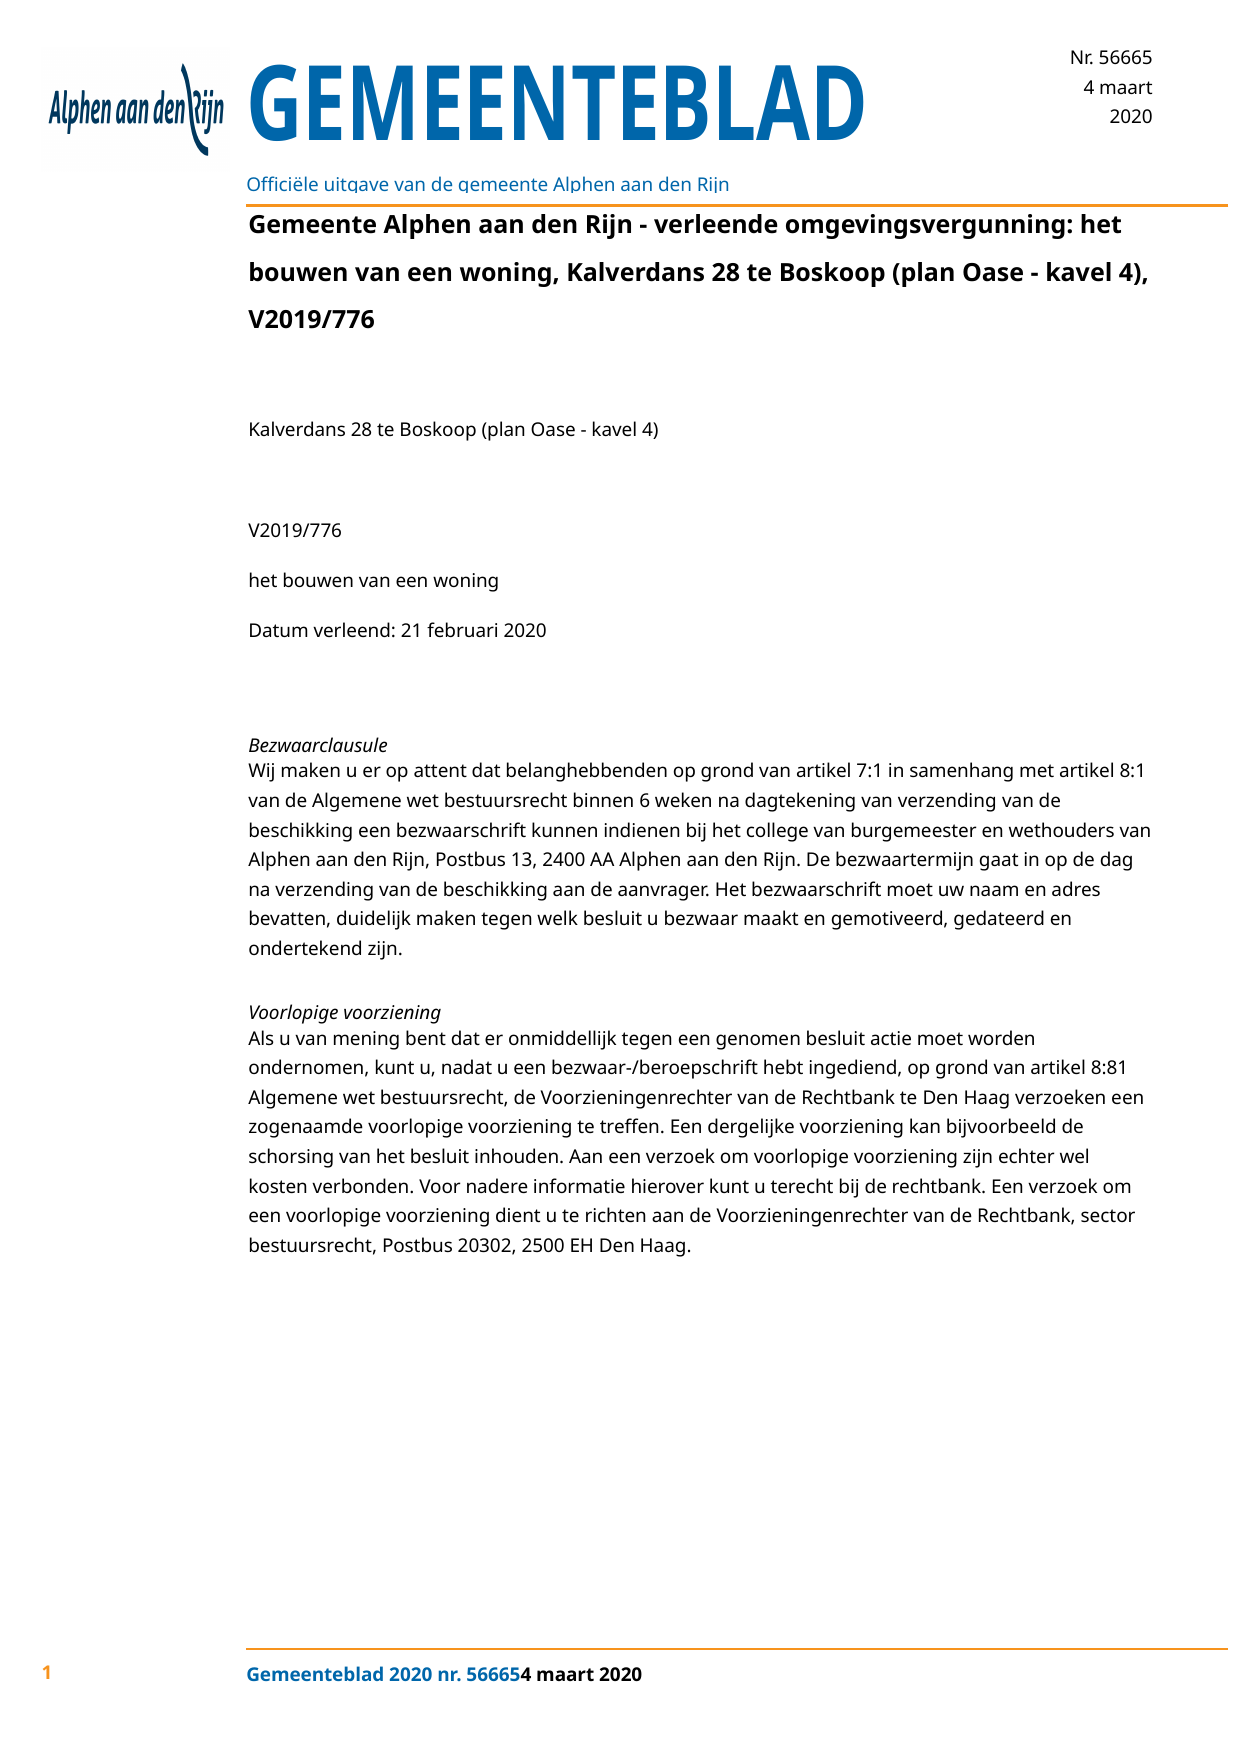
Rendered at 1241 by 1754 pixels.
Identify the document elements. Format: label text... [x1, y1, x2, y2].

text Datum verleend: 21 februari 2020 [248, 618, 1152, 643]
text Gemeente Alphen aan den Rijn - verleende omgevingsvergunning: het bouwen van een woning, Kalverdans 28 te Boskoop (plan Oase - kavel 4), V2019/776 [248, 207, 1152, 336]
text Wij maken u er op attent dat belanghebbenden op grond van artikel 7:1 in samenhang met artikel 8:1 van de Algemene wet bestuursrecht binnen 6 weken na dagtekening van verzending van de beschikking een bezwaarschrift kunnen indienen bij het college van burgemeester en wethouders van Alphen aan den Rijn, Postbus 13, 2400 AA Alphen aan den Rijn. De bezwaartermijn gaat in op de dag na verzending van de beschikking aan de aanvrager. Het bezwaarschrift moet uw naam en adres bevatten, duidelijk maken tegen welk besluit u bezwaar maakt en gemotiveerd, gedateerd en ondertekend zijn. [248, 758, 1152, 961]
text het bouwen van een woning [248, 567, 1152, 593]
text Voorlopige voorziening [248, 999, 1152, 1025]
text Kalverdans 28 te Boskoop (plan Oase - kavel 4) [248, 416, 1152, 442]
text Als u van mening bent dat er onmiddellijk tegen een genomen besluit actie moet worden ondernomen, kunt u, nadat u een bezwaar-/beroepschrift hebt ingediend, op grond van artikel 8:81 Algemene wet bestuursrecht, de Voorzieningenrechter van de Rechtbank te Den Haag verzoeken een zogenaamde voorlopige voorziening te treffen. Een dergelijke voorziening kan bijvoorbeeld de schorsing van het besluit inhouden. Aan een verzoek om voorlopige voorziening zijn echter wel kosten verbonden. Voor nadere informatie hierover kunt u terecht bij de rechtbank. Een verzoek om een voorlopige voorziening dient u te richten aan de Voorzieningenrechter van de Rechtbank, sector bestuursrecht, Postbus 20302, 2500 EH Den Haag. [248, 1025, 1152, 1258]
text V2019/776 [248, 517, 1152, 542]
picture [41, 47, 231, 172]
text Bezwaarclausule [248, 732, 1152, 758]
